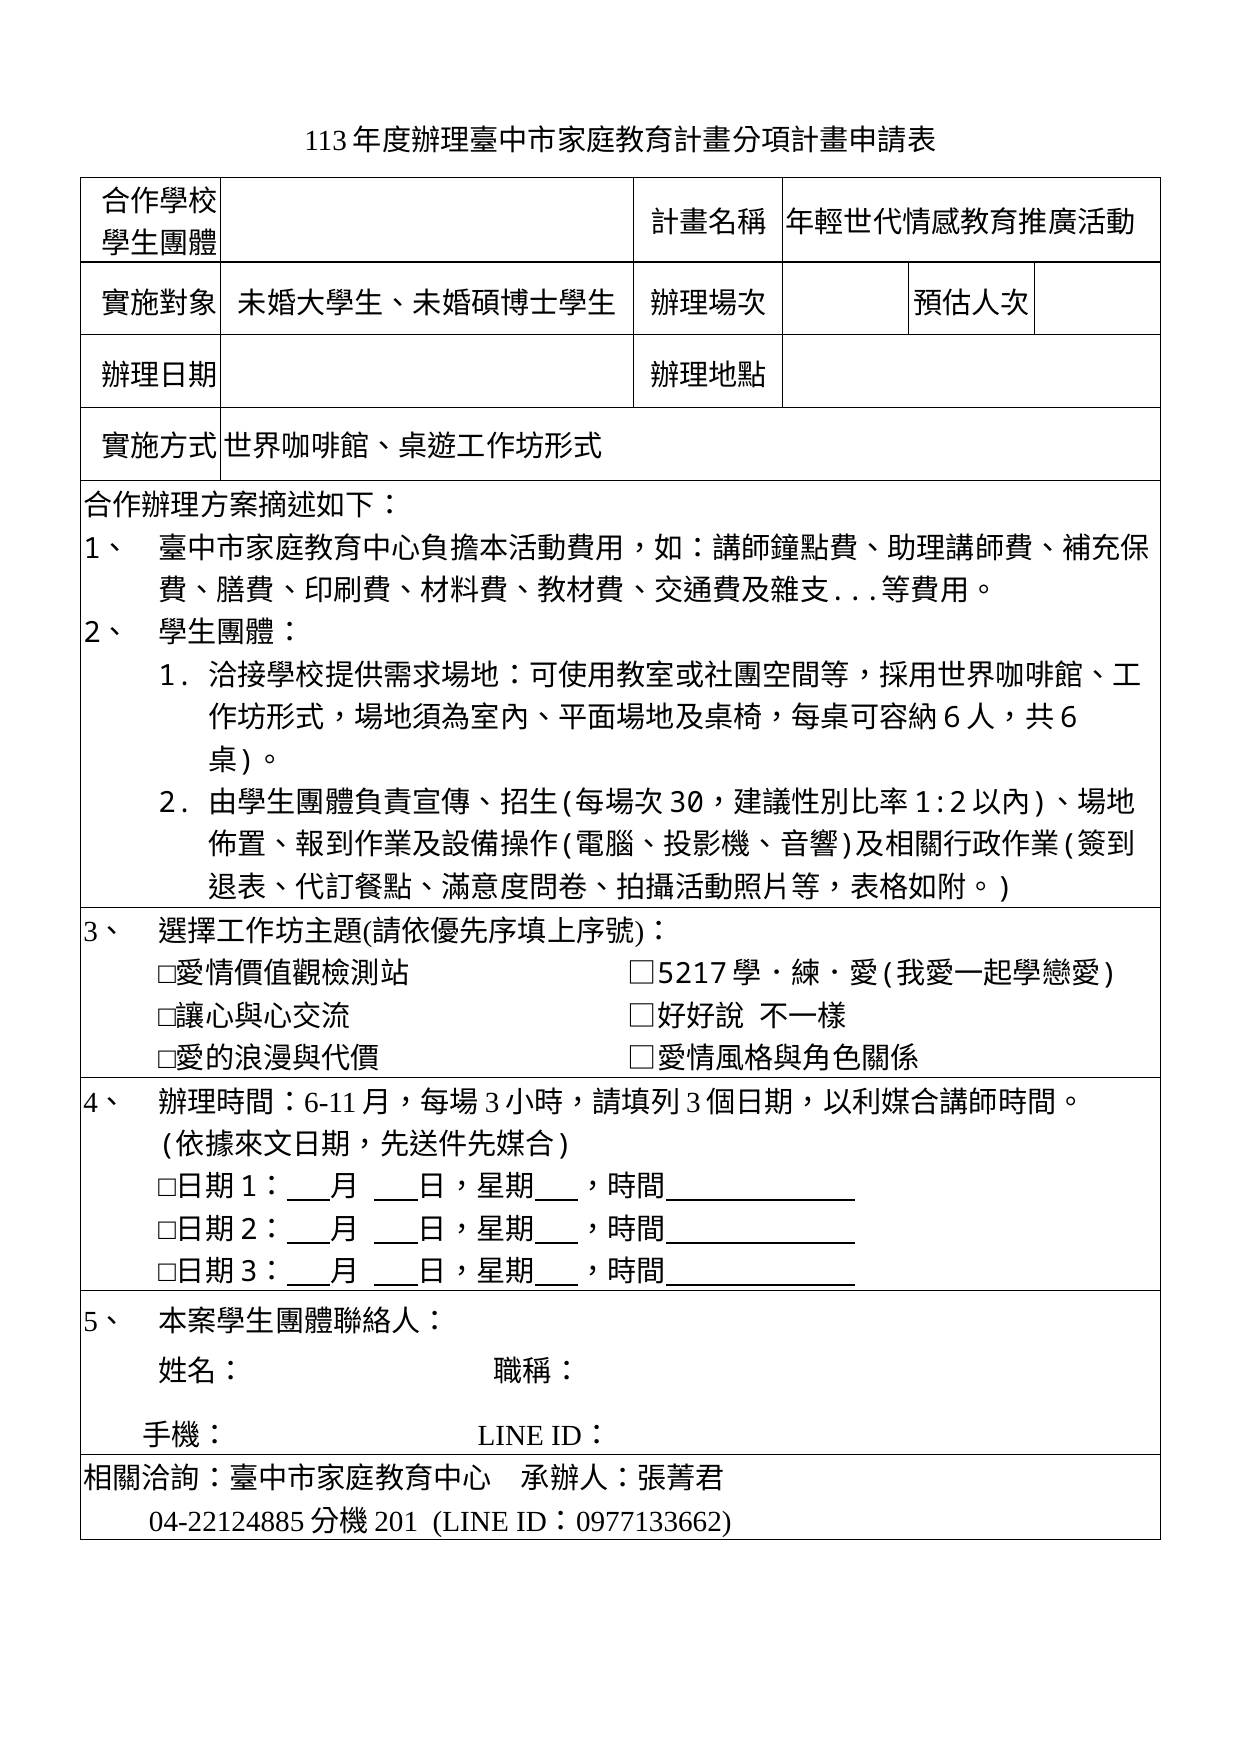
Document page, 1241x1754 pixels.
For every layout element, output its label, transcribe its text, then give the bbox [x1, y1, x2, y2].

table_cell [783, 335, 1160, 407]
table_header 合作學校 學生團體 [81, 178, 220, 261]
table_cell [1035, 263, 1160, 334]
table_cell 選擇工作坊主題(請依優先序填上序號)： □愛情價值觀檢測站 □5217學．練．愛(我愛一起學戀愛) □讓心與心交流 □好好說 不一樣 □愛的浪漫與代價 □愛情風格與角色關係 [81, 908, 1160, 1077]
table_cell 實施方式 [81, 408, 220, 480]
table_cell 相關洽詢：臺中市家庭教育中心 承辦人：張菁君 04-22124885分機201 (LINE ID：0977133662) [81, 1455, 1160, 1539]
table_header [221, 178, 633, 261]
table_cell 辦理地點 [634, 335, 782, 407]
table_cell [783, 263, 908, 334]
table_header 年輕世代情感教育推廣活動 [783, 178, 1160, 261]
table_header 計畫名稱 [634, 178, 782, 261]
table_cell 世界咖啡館、桌遊工作坊形式 [221, 408, 1160, 480]
table_cell 合作辦理方案摘述如下： 臺中市家庭教育中心負擔本活動費用，如：講師鐘點費、助理講師費、補充保費、膳費、印刷費、材料費、教材費、交通費及雜支...等費用。 學生團體： 洽接學校提供需求場地：可使用教室或社團空間等，採用世界咖啡館、工作坊形式，場地須為室內、平面場地及桌椅，每桌可容納6人，共6桌)。 由學生團體負責宣傳、招生(每場次30，建議性別比率1:2以內)、場地佈置、報到作業及設備操作(電腦、投影機、音響)及相關行政作業(簽到退表、代訂餐點、滿意度問卷、拍攝活動照片等，表格如附。) [81, 481, 1160, 907]
table_cell 辦理日期 [81, 335, 220, 407]
table_cell 預估人次 [909, 263, 1034, 334]
table_cell 本案學生團體聯絡人： 姓名： 職稱： 手機： LINE ID： [81, 1291, 1160, 1454]
table_cell [221, 335, 633, 407]
table_cell 辦理場次 [634, 263, 782, 334]
table_cell 實施對象 [81, 263, 220, 334]
table_cell 辦理時間：6-11月，每場3小時，請填列3個日期，以利媒合講師時間。 (依據來文日期，先送件先媒合) □日期1： 月 日，星期 ，時間 □日期2： 月 日，星期 ，時間 □日期3： 月 日，星期 ，時間 [81, 1078, 1160, 1290]
text 113年度辦理臺中市家庭教育計畫分項計畫申請表 [75, 96, 1165, 158]
table_cell 未婚大學生、未婚碩博士學生 [221, 263, 633, 334]
